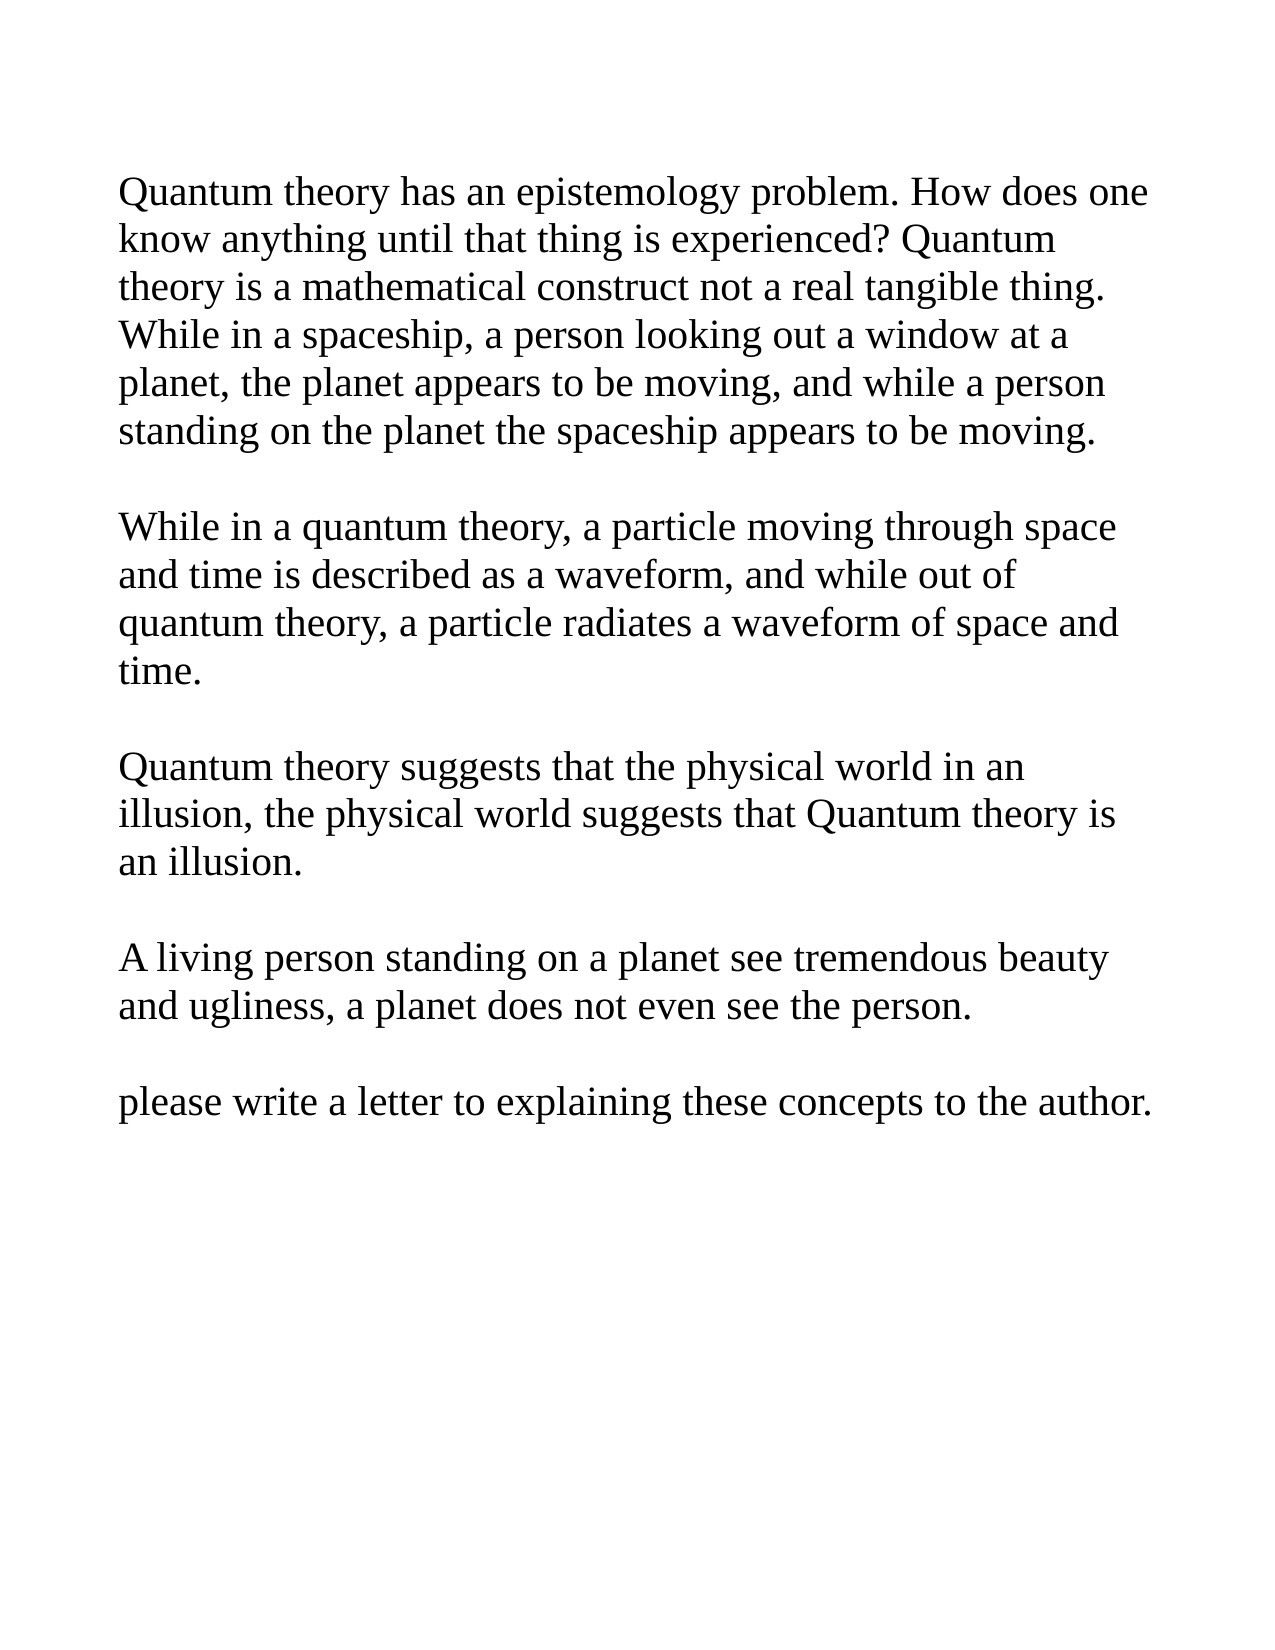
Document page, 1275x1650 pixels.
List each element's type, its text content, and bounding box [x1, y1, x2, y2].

text Quantum theory suggests that the physical world in an illusion, the physical world suggests that Quantum theory is an illusion. [118, 741, 1157, 885]
text While in a spaceship, a person looking out a window at a planet, the planet appears to be moving, and while a person standing on the planet the spaceship appears to be moving. [118, 310, 1157, 453]
text A living person standing on a planet see tremendous beauty and ugliness, a planet does not even see the person. [118, 933, 1157, 1028]
text Quantum theory has an epistemology problem. How does one know anything until that thing is experienced? Quantum theory is a mathematical construct not a real tangible thing. [118, 166, 1157, 310]
text While in a quantum theory, a particle moving through space and time is described as a waveform, and while out of quantum theory, a particle radiates a waveform of space and time. [118, 501, 1157, 693]
text please write a letter to explaining these concepts to the author. [118, 1076, 1157, 1220]
